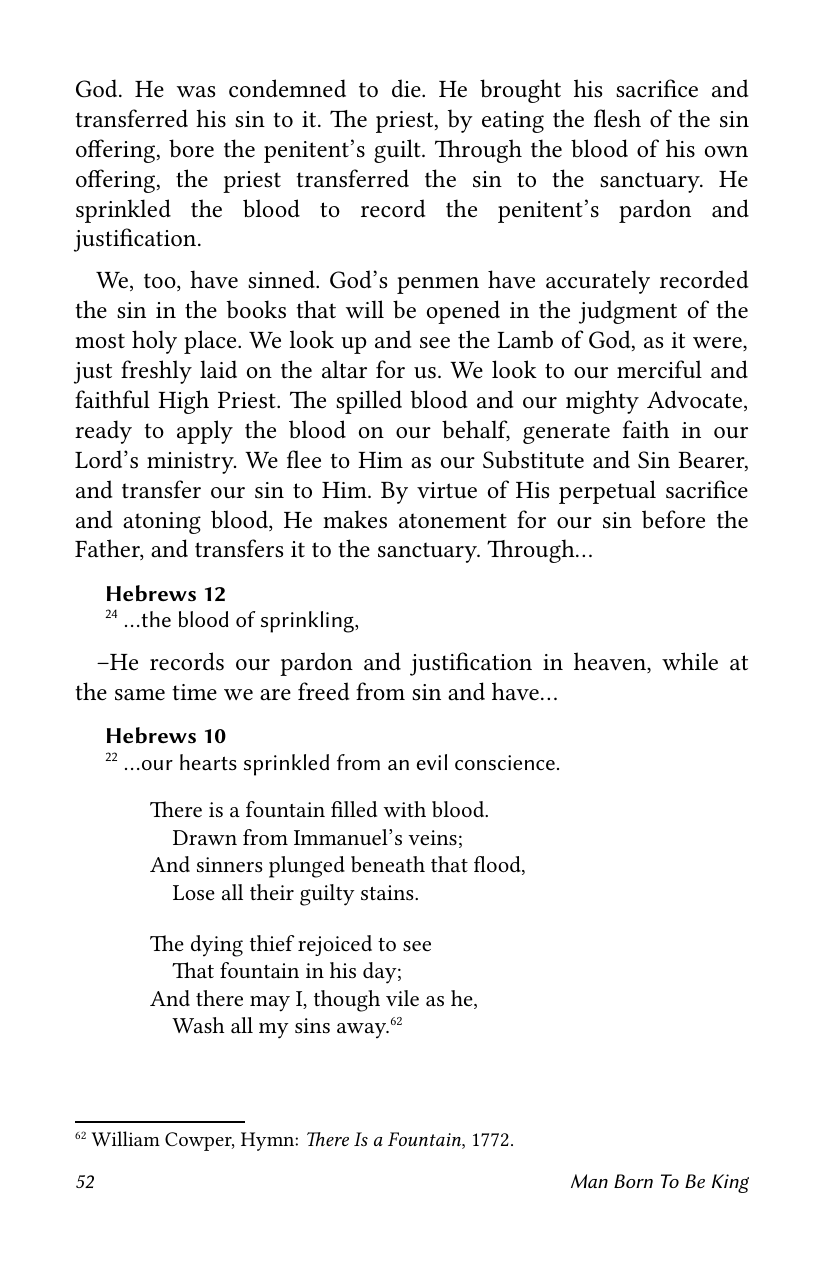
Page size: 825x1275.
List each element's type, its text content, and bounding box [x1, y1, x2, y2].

text Lose all their guilty stains. [150, 879, 750, 906]
text William Cowper, Hymn: There Is a Fountain, 1772. [75, 1128, 750, 1152]
text And there may I, though vile as he, [150, 986, 750, 1012]
text Wash all my sins away. [150, 1013, 750, 1039]
text The dying thief rejoiced to see That fountain in his day; [150, 931, 750, 984]
text There is a fountain filled with blood. Drawn from Immanuel’s veins; [150, 797, 750, 851]
text God. He was condemned to die. He brought his sacrifice and transferred his sin to it. The priest, by eating the flesh of the sin offering, bore the penitent’s guilt. Through the blood of his own offering, the priest transferred the sin to the sanctuary. He sprinkled the blood to record the penitent’s pardon and justification. [75, 75, 750, 253]
text Hebrews 12 [105, 580, 750, 607]
text 22 ...our hearts sprinkled from an evil conscience. [105, 749, 720, 776]
text 24 ...the blood of sprinkling, [105, 607, 720, 633]
text And sinners plunged beneath that flood, [150, 852, 750, 878]
text –He records our pardon and justification in heaven, while at the same time we are freed from sin and have… [75, 648, 750, 707]
text We, too, have sinned. God’s penmen have accurately recorded the sin in the books that will be opened in the judgment of the most holy place. We look up and see the Lamb of God, as it were, just freshly laid on the altar for us. We look to our merciful and faithful High Priest. The spilled blood and our mighty Advocate, ready to apply the blood on our behalf, generate faith in our Lord’s ministry. We flee to Him as our Substitute and Sin Bearer, and transfer our sin to Him. By virtue of His perpetual sacrifice and atoning blood, He makes atonement for our sin before the Father, and transfers it to the sanctuary. Through… [75, 266, 750, 564]
text Hebrews 10 [105, 723, 750, 749]
